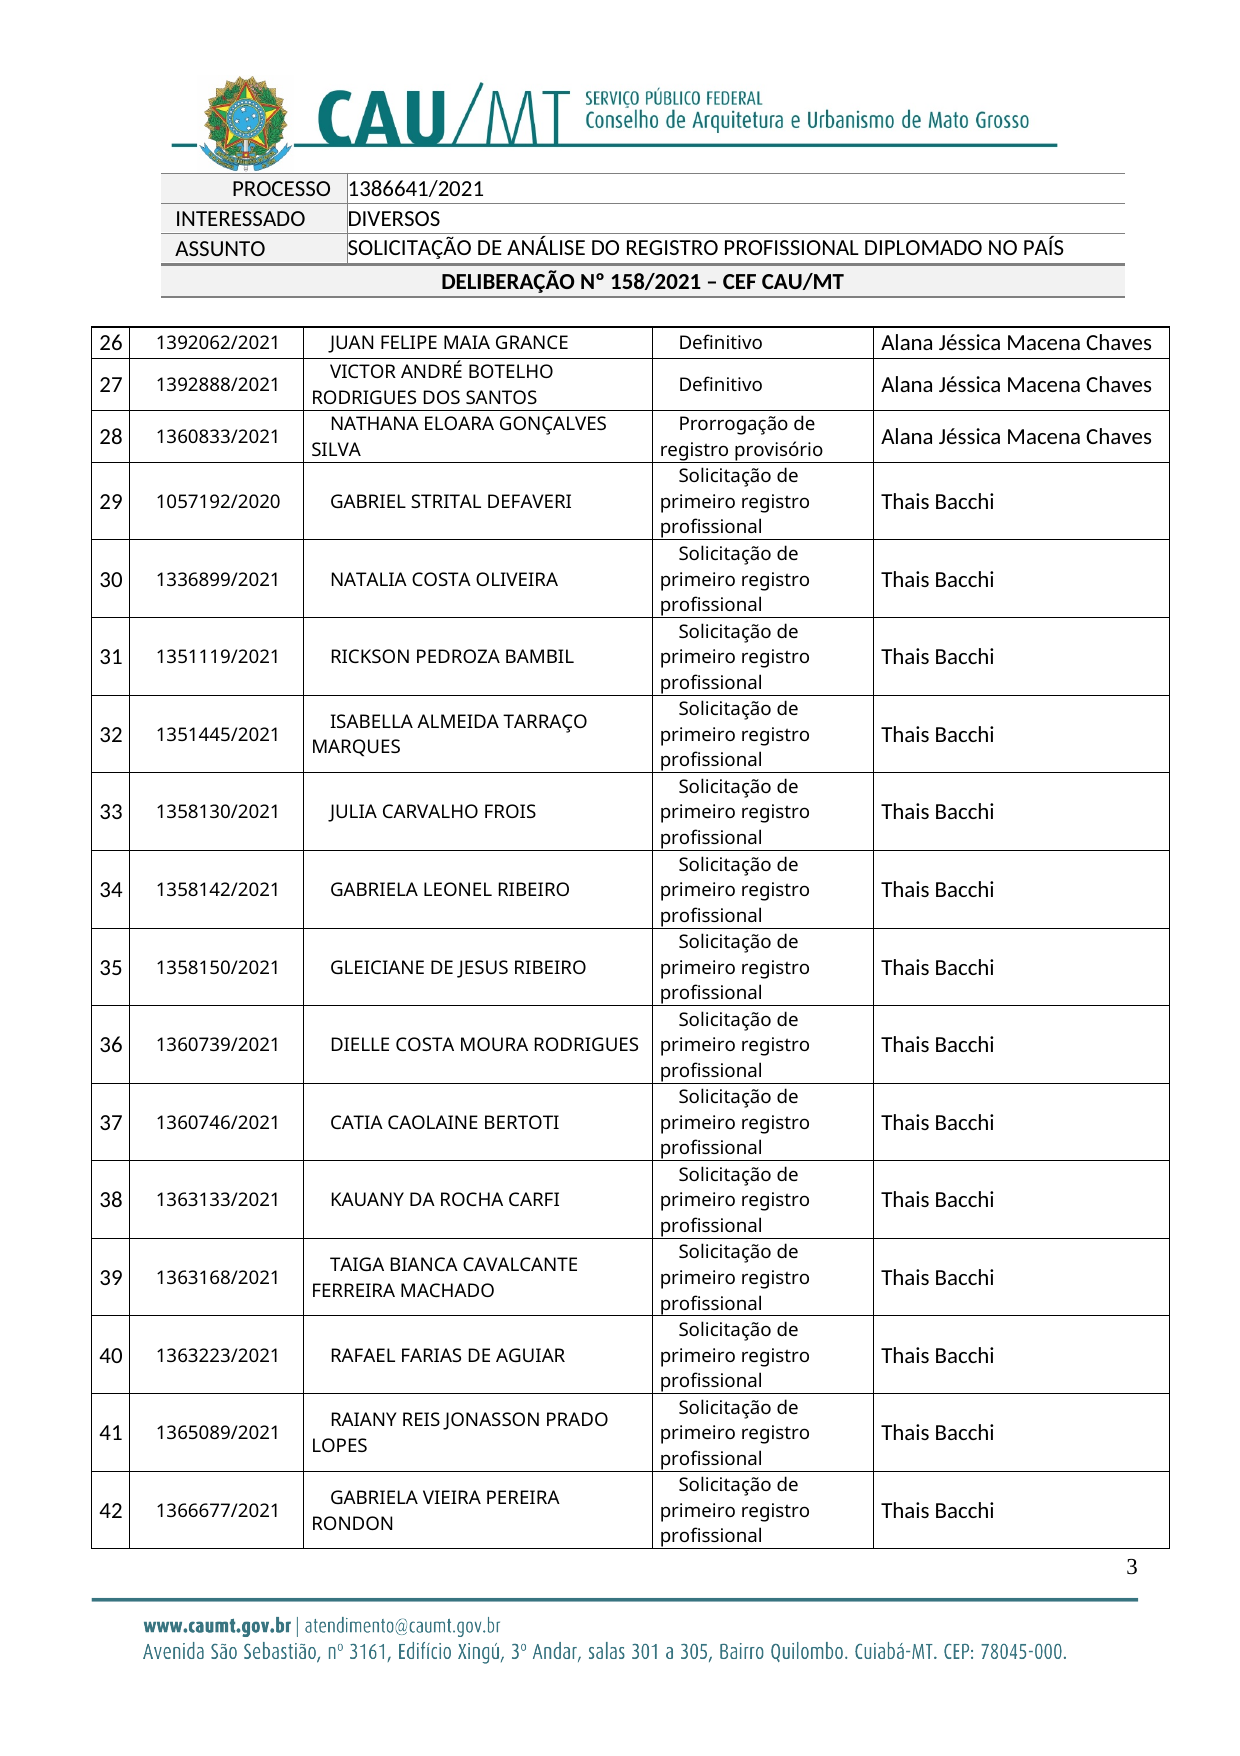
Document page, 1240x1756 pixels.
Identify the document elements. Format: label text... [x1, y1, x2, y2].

table_cell Solicitação de primeiro registro profissional [653, 1394, 873, 1471]
table_cell Thais Bacchi [874, 1161, 1169, 1238]
table_cell Thais Bacchi [874, 1239, 1169, 1315]
table_cell 38 [92, 1161, 129, 1238]
table_cell 33 [92, 773, 129, 850]
table_cell JUAN FELIPE MAIA GRANCE [304, 328, 652, 358]
table_cell 1365089/2021 [130, 1394, 303, 1471]
table_cell 1358130/2021 [130, 773, 303, 850]
table_cell RICKSON PEDROZA BAMBIL [304, 618, 652, 694]
table_cell 1336899/2021 [130, 540, 303, 617]
table_cell Thais Bacchi [874, 1394, 1169, 1471]
table_cell DIELLE COSTA MOURA RODRIGUES [304, 1006, 652, 1083]
table_cell TAIGA BIANCA CAVALCANTE FERREIRA MACHADO [304, 1239, 652, 1315]
table_cell RAIANY REIS JONASSON PRADO LOPES [304, 1394, 652, 1471]
table_cell Thais Bacchi [874, 1006, 1169, 1083]
table_cell Solicitação de primeiro registro profissional [653, 463, 873, 539]
table_cell 31 [92, 618, 129, 694]
table_cell Solicitação de primeiro registro profissional [653, 1084, 873, 1160]
table_cell KAUANY DA ROCHA CARFI [304, 1161, 652, 1238]
table_cell Solicitação de primeiro registro profissional [653, 618, 873, 694]
table_cell 1057192/2020 [130, 463, 303, 539]
table_cell 1351445/2021 [130, 696, 303, 772]
table_cell Solicitação de primeiro registro profissional [653, 1006, 873, 1083]
table_cell 41 [92, 1394, 129, 1471]
table_cell 1392062/2021 [130, 328, 303, 358]
table_cell 1366677/2021 [130, 1472, 303, 1548]
table_cell Solicitação de primeiro registro profissional [653, 773, 873, 850]
table_cell 1351119/2021 [130, 618, 303, 694]
table_cell Thais Bacchi [874, 929, 1169, 1005]
table_cell Prorrogação de registro provisório [653, 411, 873, 462]
table_cell 1360739/2021 [130, 1006, 303, 1083]
table_cell 35 [92, 929, 129, 1005]
table_cell Thais Bacchi [874, 696, 1169, 772]
table_cell Thais Bacchi [874, 1084, 1169, 1160]
table_cell NATHANA ELOARA GONÇALVES SILVA [304, 411, 652, 462]
table_cell Solicitação de primeiro registro profissional [653, 1472, 873, 1548]
table_cell 28 [92, 411, 129, 462]
table_cell 1392888/2021 [130, 359, 303, 410]
table_cell Solicitação de primeiro registro profissional [653, 696, 873, 772]
table_cell Thais Bacchi [874, 1472, 1169, 1548]
table_cell Thais Bacchi [874, 851, 1169, 927]
table_cell GLEICIANE DE JESUS RIBEIRO [304, 929, 652, 1005]
table_cell 34 [92, 851, 129, 927]
table_cell Solicitação de primeiro registro profissional [653, 1239, 873, 1315]
table_cell 1363223/2021 [130, 1316, 303, 1393]
table_cell 39 [92, 1239, 129, 1315]
table_cell 1363168/2021 [130, 1239, 303, 1315]
table_cell Solicitação de primeiro registro profissional [653, 1161, 873, 1238]
table_cell Thais Bacchi [874, 463, 1169, 539]
table_cell NATALIA COSTA OLIVEIRA [304, 540, 652, 617]
table_cell 1363133/2021 [130, 1161, 303, 1238]
table_cell Solicitação de primeiro registro profissional [653, 540, 873, 617]
table_cell Definitivo [653, 359, 873, 410]
table_cell 40 [92, 1316, 129, 1393]
table_cell Solicitação de primeiro registro profissional [653, 929, 873, 1005]
table_cell GABRIEL STRITAL DEFAVERI [304, 463, 652, 539]
table_cell Alana Jéssica Macena Chaves [874, 359, 1169, 410]
table_cell 37 [92, 1084, 129, 1160]
table_cell Alana Jéssica Macena Chaves [874, 328, 1169, 358]
table_cell Thais Bacchi [874, 773, 1169, 850]
table_cell 1360746/2021 [130, 1084, 303, 1160]
table_cell Thais Bacchi [874, 618, 1169, 694]
table_cell GABRIELA VIEIRA PEREIRA RONDON [304, 1472, 652, 1548]
table_cell 32 [92, 696, 129, 772]
table_cell GABRIELA LEONEL RIBEIRO [304, 851, 652, 927]
table_cell 30 [92, 540, 129, 617]
table_cell Thais Bacchi [874, 540, 1169, 617]
table_cell CATIA CAOLAINE BERTOTI [304, 1084, 652, 1160]
table_cell 36 [92, 1006, 129, 1083]
table_cell VICTOR ANDRÉ BOTELHO RODRIGUES DOS SANTOS [304, 359, 652, 410]
table_cell Alana Jéssica Macena Chaves [874, 411, 1169, 462]
table_cell Solicitação de primeiro registro profissional [653, 1316, 873, 1393]
table_cell 27 [92, 359, 129, 410]
table_cell Thais Bacchi [874, 1316, 1169, 1393]
table_cell 1358142/2021 [130, 851, 303, 927]
table_cell 26 [92, 328, 129, 358]
table_cell Definitivo [653, 328, 873, 358]
table_cell 42 [92, 1472, 129, 1548]
table_cell 1360833/2021 [130, 411, 303, 462]
table_cell JULIA CARVALHO FROIS [304, 773, 652, 850]
table_cell Solicitação de primeiro registro profissional [653, 851, 873, 927]
table_cell 29 [92, 463, 129, 539]
table_cell RAFAEL FARIAS DE AGUIAR [304, 1316, 652, 1393]
table_cell ISABELLA ALMEIDA TARRAÇO MARQUES [304, 696, 652, 772]
table_cell 1358150/2021 [130, 929, 303, 1005]
